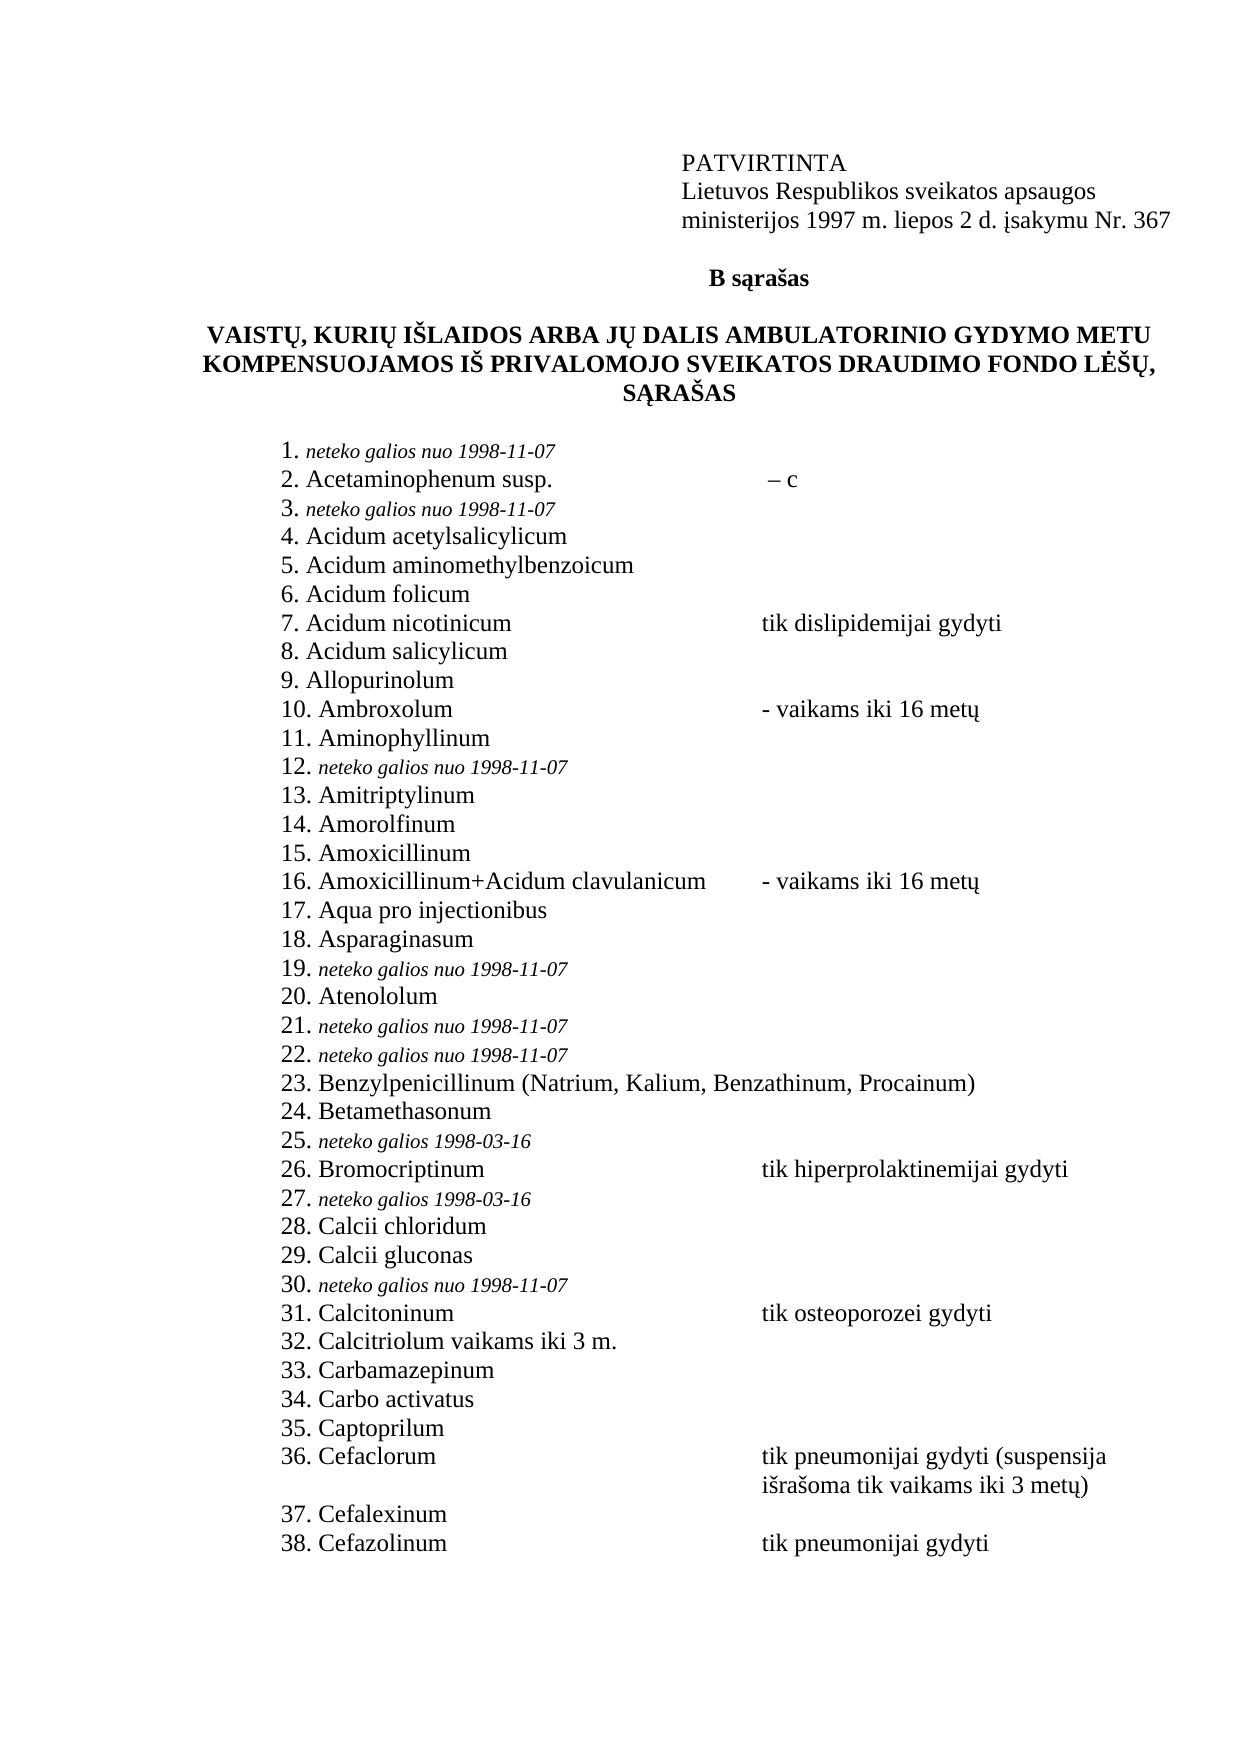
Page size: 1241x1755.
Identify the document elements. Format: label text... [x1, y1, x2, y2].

text Lietuvos Respublikos sveikatos apsaugos [177, 176, 1181, 205]
text 15. Amoxicillinum [207, 838, 1181, 866]
text B sąrašas [177, 263, 1181, 291]
text 10. Ambroxolum - vaikams iki 16 metų [207, 694, 1181, 723]
text 4. Acidum acetylsalicylicum [207, 521, 1181, 550]
text 23. Benzylpenicillinum (Natrium, Kalium, Benzathinum, Procainum) [207, 1068, 1181, 1096]
text ministerijos 1997 m. liepos 2 d. įsakymu Nr. 367 [177, 205, 1181, 234]
text 2. Acetaminophenum susp. – c [207, 464, 1181, 493]
text 16. Amoxicillinum+Acidum clavulanicum - vaikams iki 16 metų [207, 866, 1181, 895]
text 1. neteko galios nuo 1998-11-07 [207, 435, 1181, 464]
text 20. Atenololum [207, 981, 1181, 1010]
text 25. neteko galios 1998-03-16 [207, 1125, 1181, 1154]
text 14. Amorolfinum [207, 809, 1181, 838]
text 27. neteko galios 1998-03-16 [207, 1183, 1181, 1211]
text 29. Calcii gluconas [207, 1240, 1181, 1269]
text 24. Betamethasonum [207, 1096, 1181, 1125]
text 36. Cefaclorum tik pneumonijai gydyti (suspensija išrašoma tik vaikams iki 3 metų) [281, 1441, 1181, 1499]
text 8. Acidum salicylicum [207, 636, 1181, 665]
text 28. Calcii chloridum [207, 1211, 1181, 1240]
text 35. Captoprilum [207, 1413, 1181, 1441]
text 32. Calcitriolum vaikams iki 3 m. [207, 1326, 1181, 1355]
text 6. Acidum folicum [207, 579, 1181, 608]
text 21. neteko galios nuo 1998-11-07 [207, 1010, 1181, 1039]
text 5. Acidum aminomethylbenzoicum [207, 550, 1181, 579]
text 33. Carbamazepinum [207, 1355, 1181, 1384]
text 13. Amitriptylinum [207, 780, 1181, 809]
text 34. Carbo activatus [207, 1384, 1181, 1413]
text 18. Asparaginasum [207, 924, 1181, 953]
text 31. Calcitoninum tik osteoporozei gydyti [207, 1298, 1181, 1326]
text 11. Aminophyllinum [207, 723, 1181, 751]
text PATVIRTINTA [177, 148, 1181, 176]
text 38. Cefazolinum tik pneumonijai gydyti [207, 1528, 1181, 1556]
text 19. neteko galios nuo 1998-11-07 [207, 953, 1181, 981]
text 22. neteko galios nuo 1998-11-07 [207, 1039, 1181, 1068]
text 17. Aqua pro injectionibus [207, 895, 1181, 924]
text 30. neteko galios nuo 1998-11-07 [207, 1269, 1181, 1298]
text 26. Bromocriptinum tik hiperprolaktinemijai gydyti [207, 1154, 1181, 1183]
text 9. Allopurinolum [207, 665, 1181, 694]
text 37. Cefalexinum [207, 1499, 1181, 1528]
text 7. Acidum nicotinicum tik dislipidemijai gydyti [207, 608, 1181, 636]
text 3. neteko galios nuo 1998-11-07 [207, 493, 1181, 521]
text VAISTŲ, KURIŲ IŠLAIDOS ARBA JŲ DALIS AMBULATORINIO GYDYMO METU KOMPENSUOJAMOS IŠ PRIVALOMOJO SVEIKATOS DRAUDIMO FONDO LĖŠŲ, SĄRAŠAS [177, 320, 1181, 406]
text 12. neteko galios nuo 1998-11-07 [207, 751, 1181, 780]
